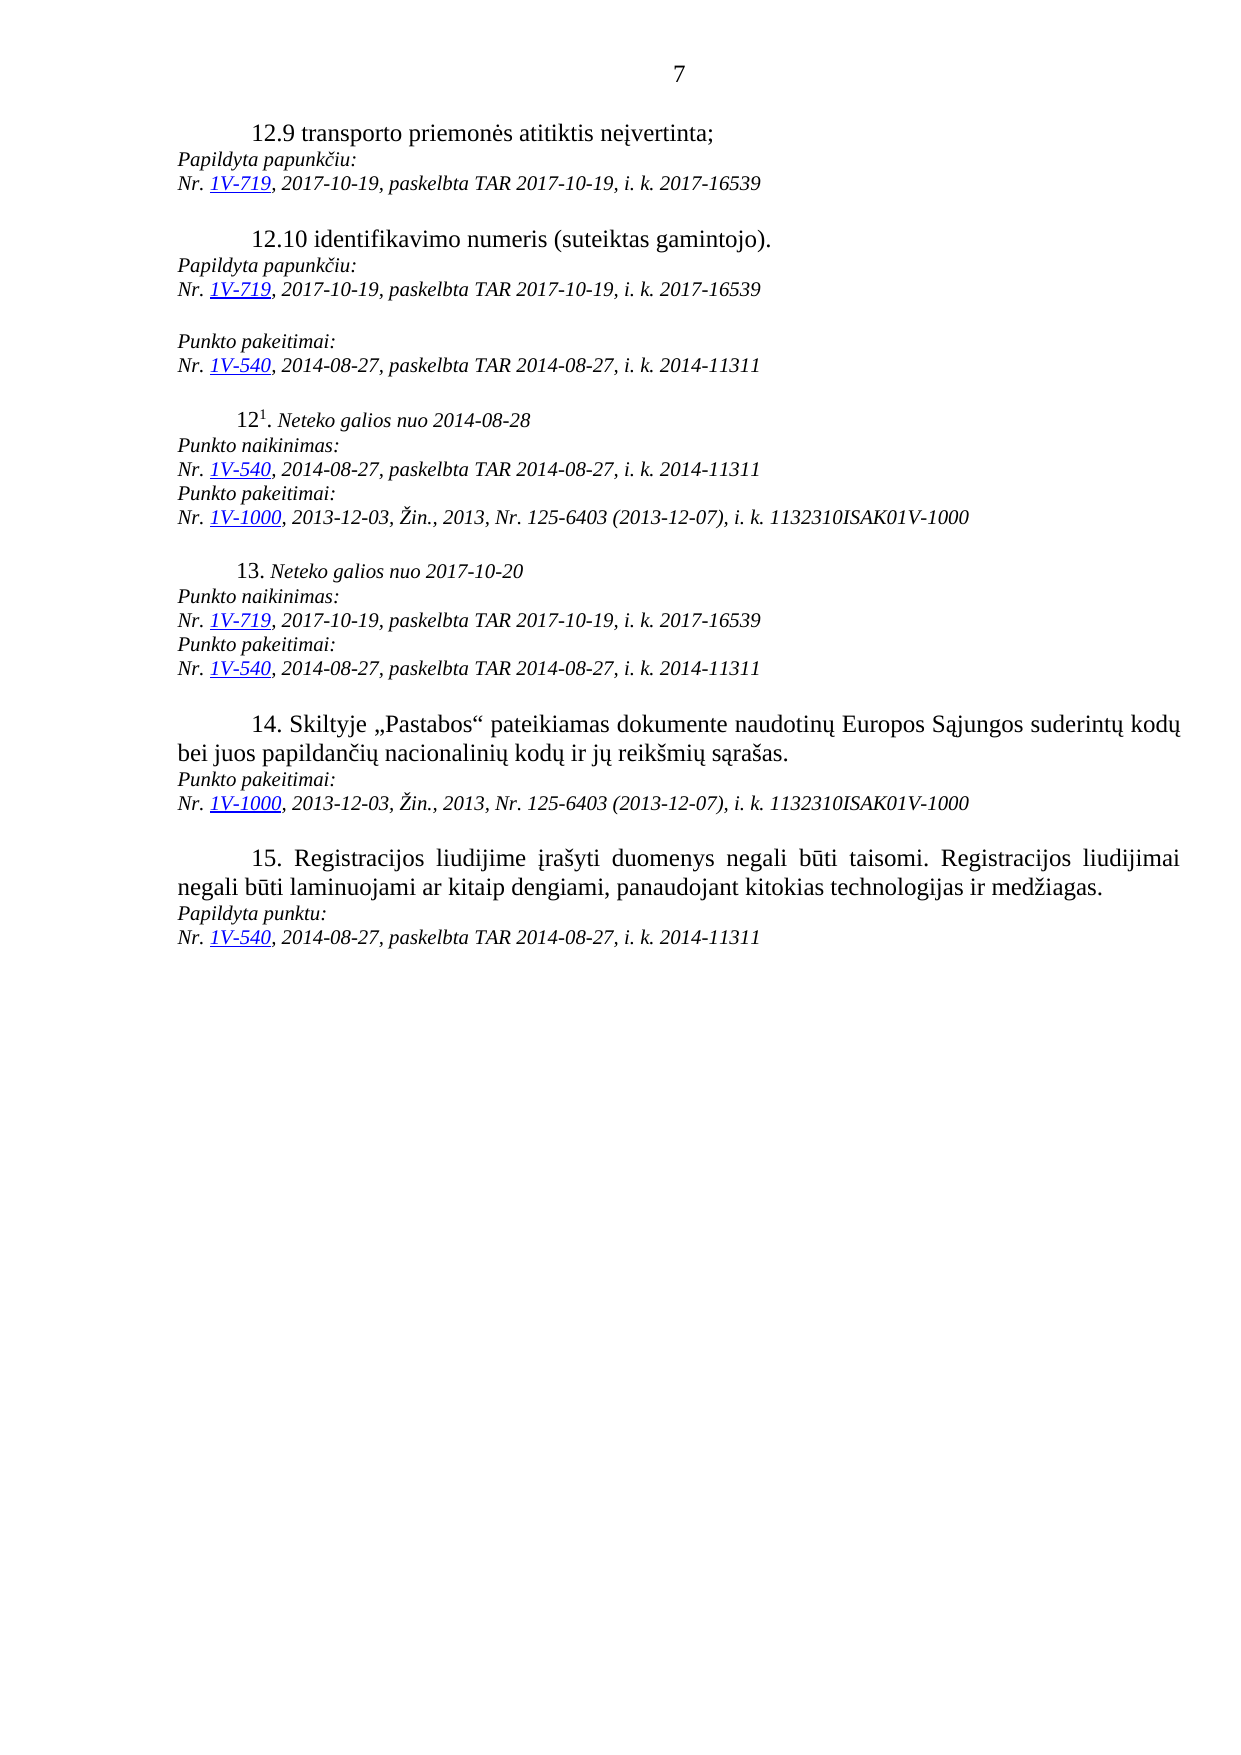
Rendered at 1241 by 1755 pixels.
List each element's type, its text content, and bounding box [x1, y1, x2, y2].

text 12.9 transporto priemonės atitiktis neįvertinta; [177, 118, 1181, 147]
text 14. Skiltyje „Pastabos“ pateikiamas dokumente naudotinų Europos Sąjungos suderintų kodų bei juos papildančių nacionalinių kodų ir jų reikšmių sąrašas. [177, 709, 1181, 766]
text Punkto naikinimas: [177, 584, 1181, 608]
text Papildyta papunkčiu: [177, 252, 1181, 277]
text 12.10 identifikavimo numeris (suteiktas gamintojo). [177, 224, 1181, 252]
text Punkto pakeitimai: [177, 481, 1181, 505]
text 13. Neteko galios nuo 2017-10-20 [177, 558, 1181, 584]
text Nr. 1V-719, 2017-10-19, paskelbta TAR 2017-10-19, i. k. 2017-16539 [177, 171, 1181, 195]
text Nr. 1V-540, 2014-08-27, paskelbta TAR 2014-08-27, i. k. 2014-11311 [177, 353, 1181, 377]
text Nr. 1V-719, 2017-10-19, paskelbta TAR 2017-10-19, i. k. 2017-16539 [177, 608, 1181, 632]
text Nr. 1V-540, 2014-08-27, paskelbta TAR 2014-08-27, i. k. 2014-11311 [177, 925, 1181, 949]
text Nr. 1V-540, 2014-08-27, paskelbta TAR 2014-08-27, i. k. 2014-11311 [177, 457, 1181, 481]
text Punkto pakeitimai: [177, 329, 1181, 353]
text Nr. 1V-719, 2017-10-19, paskelbta TAR 2017-10-19, i. k. 2017-16539 [177, 277, 1181, 301]
text 121. Neteko galios nuo 2014-08-28 [177, 406, 1181, 433]
text Punkto pakeitimai: [177, 766, 1181, 791]
text Punkto pakeitimai: [177, 632, 1181, 656]
text Papildyta papunkčiu: [177, 147, 1181, 171]
text Nr. 1V-1000, 2013-12-03, Žin., 2013, Nr. 125-6403 (2013-12-07), i. k. 1132310ISAK01V-1000 [177, 791, 1181, 814]
text Papildyta punktu: [177, 901, 1181, 925]
text Nr. 1V-540, 2014-08-27, paskelbta TAR 2014-08-27, i. k. 2014-11311 [177, 656, 1181, 680]
text 15. Registracijos liudijime įrašyti duomenys negali būti taisomi. Registracijos liudijimai negali būti laminuojami ar kitaip dengiami, panaudojant kitokias technologijas ir medžiagas. [177, 843, 1181, 901]
text Nr. 1V-1000, 2013-12-03, Žin., 2013, Nr. 125-6403 (2013-12-07), i. k. 1132310ISAK01V-1000 [177, 505, 1181, 529]
text Punkto naikinimas: [177, 433, 1181, 457]
